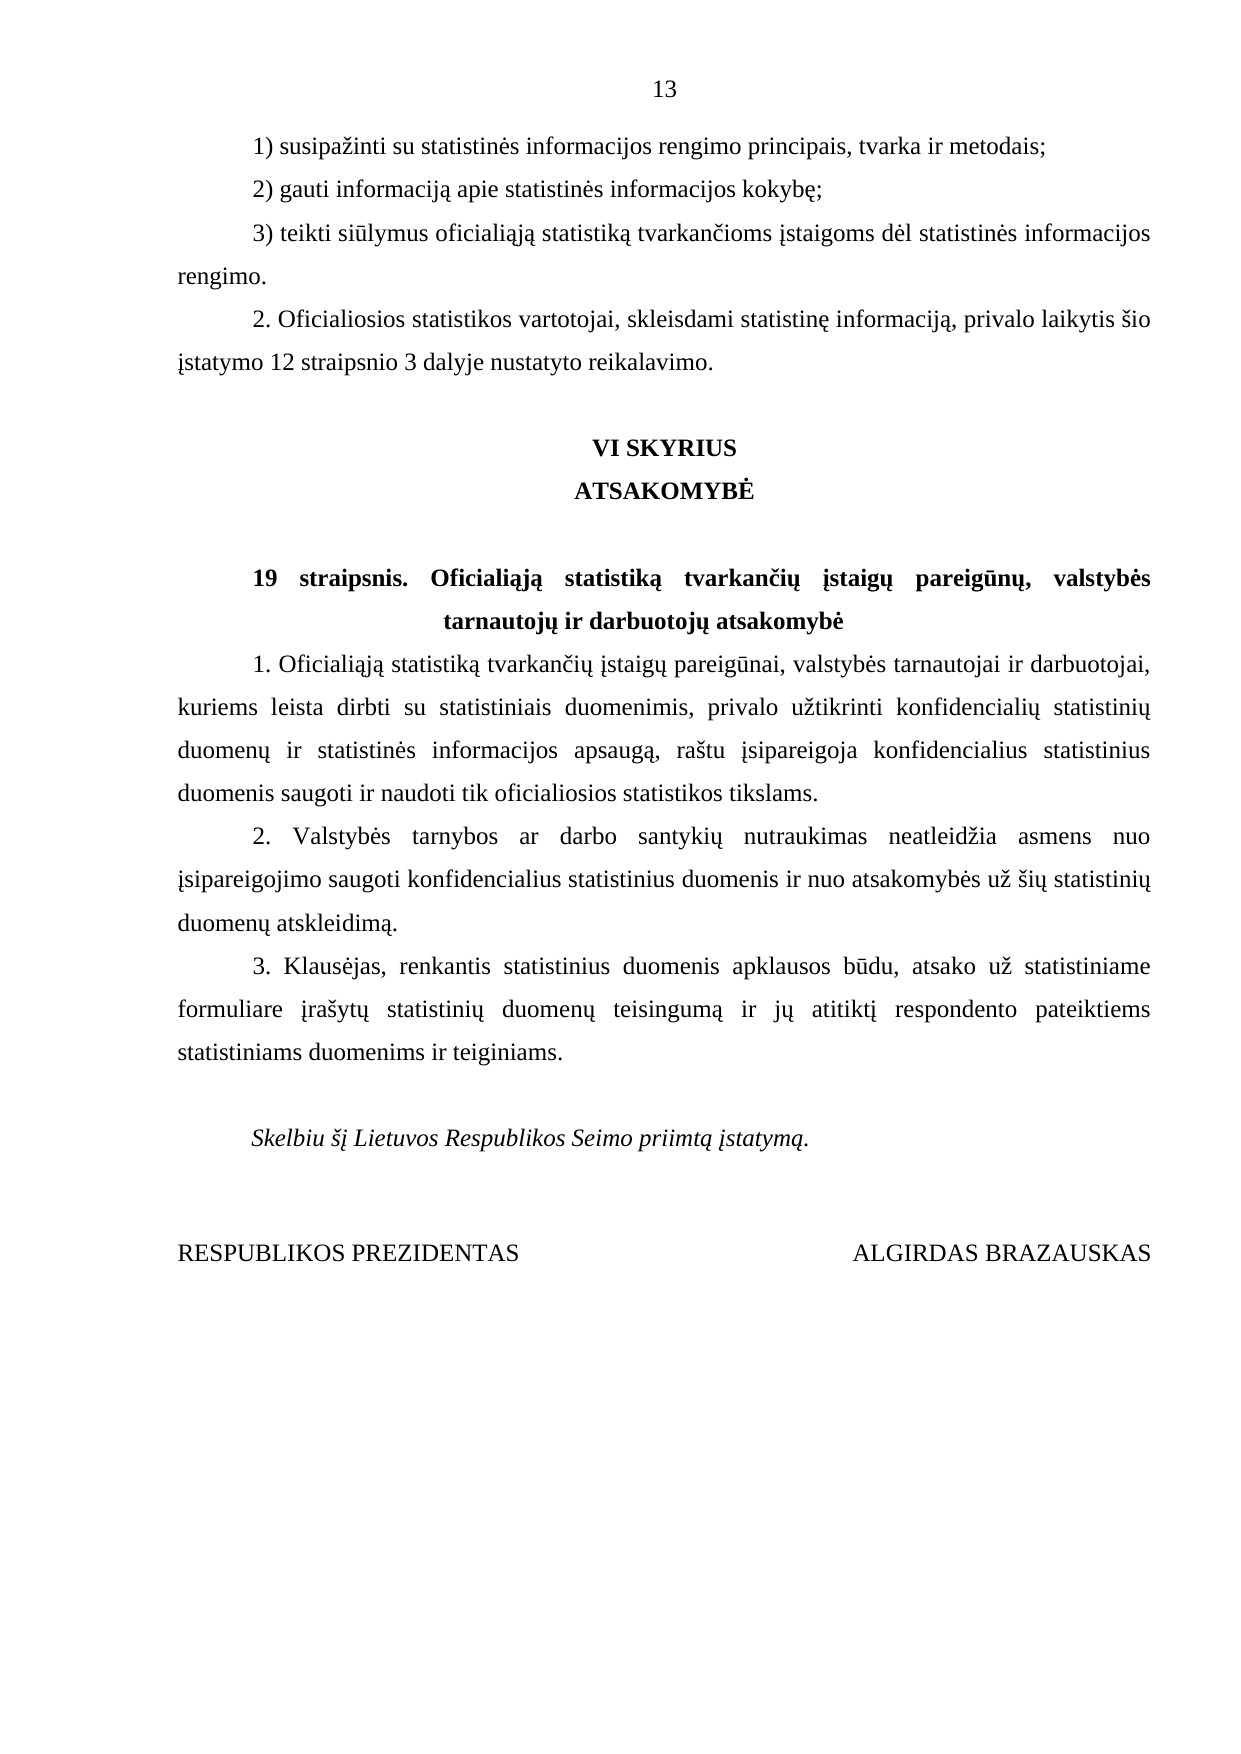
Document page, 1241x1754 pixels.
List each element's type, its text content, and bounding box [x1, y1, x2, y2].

text 1. Oficialiąją statistiką tvarkančių įstaigų pareigūnai, valstybės tarnautojai ir darbuotojai, kuriems leista dirbti su statistiniais duomenimis, privalo užtikrinti konfidencialių statistinių duomenų ir statistinės informacijos apsaugą, raštu įsipareigoja konfidencialius statistinius duomenis saugoti ir naudoti tik oficialiosios statistikos tikslams. [177, 649, 1152, 807]
text 2. Valstybės tarnybos ar darbo santykių nutraukimas neatleidžia asmens nuo įsipareigojimo saugoti konfidencialius statistinius duomenis ir nuo atsakomybės už šių statistinių duomenų atskleidimą. [177, 821, 1152, 936]
text 3. Klausėjas, renkantis statistinius duomenis apklausos būdu, atsako už statistiniame formuliare įrašytų statistinių duomenų teisingumą ir jų atitiktį respondento pateiktiems statistiniams duomenims ir teiginiams. [177, 951, 1152, 1066]
text 3) teikti siūlymus oficialiąją statistiką tvarkančioms įstaigoms dėl statistinės informacijos rengimo. [177, 218, 1152, 289]
text RESPUBLIKOS PREZIDENTAS ALGIRDAS BRAZAUSKAS [177, 1238, 1152, 1267]
text 19 straipsnis. Oficialiąją statistiką tvarkančių įstaigų pareigūnų, valstybės tarnautojų ir darbuotojų atsakomybė [252, 563, 1152, 634]
text 1) susipažinti su statistinės informacijos rengimo principais, tvarka ir metodais; [177, 131, 1152, 160]
text 2) gauti informaciją apie statistinės informacijos kokybę; [177, 174, 1152, 203]
text atsakomybė [177, 476, 1152, 505]
text 2. Oficialiosios statistikos vartotojai, skleisdami statistinę informaciją, privalo laikytis šio įstatymo 12 straipsnio 3 dalyje nustatyto reikalavimo. [177, 304, 1152, 376]
text Skelbiu šį Lietuvos Respublikos Seimo priimtą įstatymą. [177, 1123, 1152, 1152]
text VI SKYRIUS [177, 433, 1152, 462]
